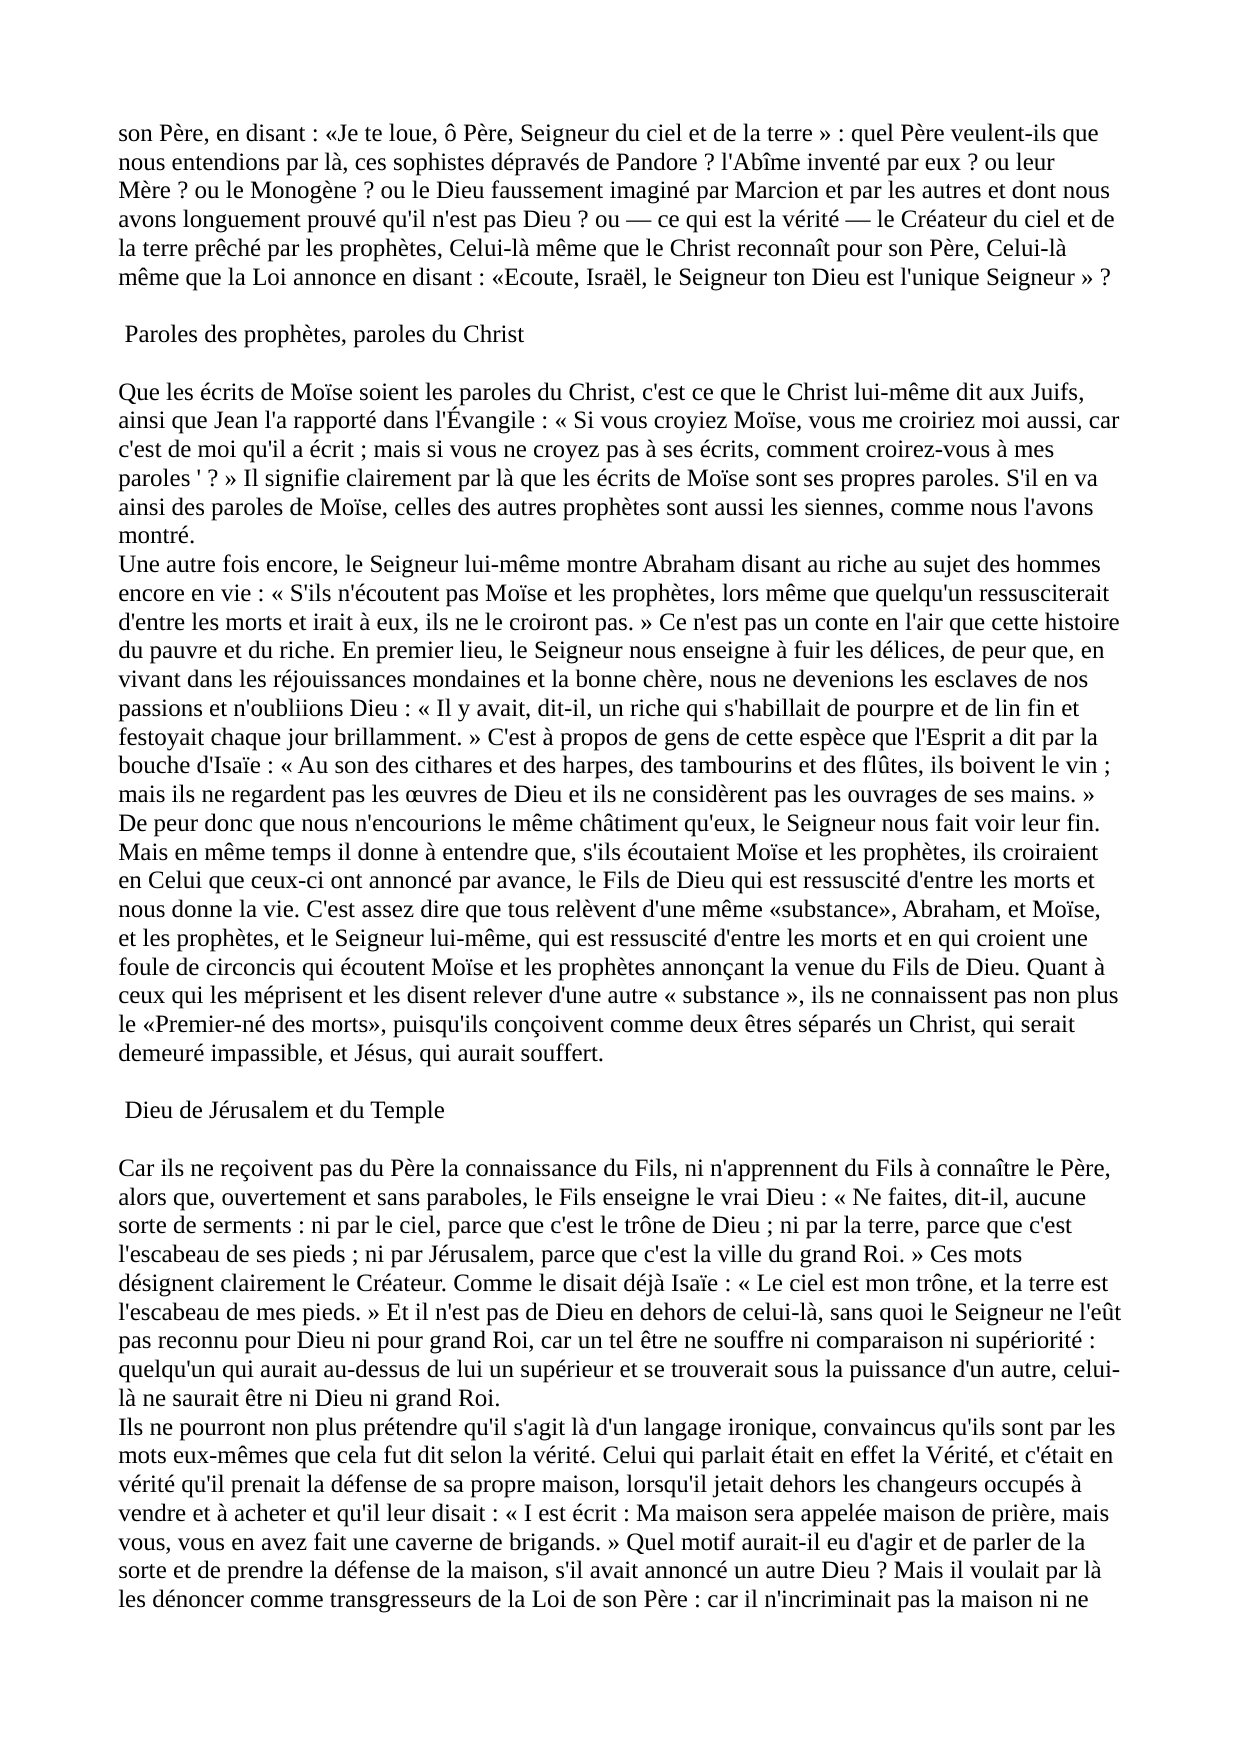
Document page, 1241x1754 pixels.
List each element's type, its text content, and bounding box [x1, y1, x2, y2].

text son Père, en disant : «Je te loue, ô Père, Seigneur du ciel et de la terre » : quel Père veulent-ils que nous entendions par là, ces sophistes dépravés de Pandore ? l'Abîme inventé par eux ? ou leur Mère ? ou le Monogène ? ou le Dieu faussement imaginé par Marcion et par les autres et dont nous avons longuement prouvé qu'il n'est pas Dieu ? ou — ce qui est la vérité — le Créateur du ciel et de la terre prêché par les prophètes, Celui-là même que le Christ reconnaît pour son Père, Celui-là même que la Loi annonce en disant : «Ecoute, Israël, le Seigneur ton Dieu est l'unique Seigneur » ? [118, 118, 1122, 291]
text Car ils ne reçoivent pas du Père la connaissance du Fils, ni n'apprennent du Fils à connaître le Père, alors que, ouvertement et sans paraboles, le Fils enseigne le vrai Dieu : « Ne faites, dit-il, aucune sorte de serments : ni par le ciel, parce que c'est le trône de Dieu ; ni par la terre, parce que c'est l'escabeau de ses pieds ; ni par Jérusalem, parce que c'est la ville du grand Roi. » Ces mots désignent clairement le Créateur. Comme le disait déjà Isaïe : « Le ciel est mon trône, et la terre est l'escabeau de mes pieds. » Et il n'est pas de Dieu en dehors de celui-là, sans quoi le Seigneur ne l'eût pas reconnu pour Dieu ni pour grand Roi, car un tel être ne souffre ni comparaison ni supériorité : quelqu'un qui aurait au-dessus de lui un supérieur et se trouverait sous la puissance d'un autre, celui-là ne saurait être ni Dieu ni grand Roi. [118, 1153, 1122, 1412]
text Paroles des prophètes, paroles du Christ [118, 319, 1122, 348]
text Ils ne pourront non plus prétendre qu'il s'agit là d'un langage ironique, convaincus qu'ils sont par les mots eux-mêmes que cela fut dit selon la vérité. Celui qui parlait était en effet la Vérité, et c'était en vérité qu'il prenait la défense de sa propre maison, lorsqu'il jetait dehors les changeurs occupés à vendre et à acheter et qu'il leur disait : « I est écrit : Ma maison sera appelée maison de prière, mais vous, vous en avez fait une caverne de brigands. » Quel motif aurait-il eu d'agir et de parler de la sorte et de prendre la défense de la maison, s'il avait annoncé un autre Dieu ? Mais il voulait par là les dénoncer comme transgresseurs de la Loi de son Père : car il n'incriminait pas la maison ni ne [118, 1412, 1122, 1613]
text Que les écrits de Moïse soient les paroles du Christ, c'est ce que le Christ lui-même dit aux Juifs, ainsi que Jean l'a rapporté dans l'Évangile : « Si vous croyiez Moïse, vous me croiriez moi aussi, car c'est de moi qu'il a écrit ; mais si vous ne croyez pas à ses écrits, comment croirez-vous à mes paroles ' ? » Il signifie clairement par là que les écrits de Moïse sont ses propres paroles. S'il en va ainsi des paroles de Moïse, celles des autres prophètes sont aussi les siennes, comme nous l'avons montré. [118, 377, 1122, 549]
text Une autre fois encore, le Seigneur lui-même montre Abraham disant au riche au sujet des hommes encore en vie : « S'ils n'écoutent pas Moïse et les prophètes, lors même que quelqu'un ressusciterait d'entre les morts et irait à eux, ils ne le croiront pas. » Ce n'est pas un conte en l'air que cette histoire du pauvre et du riche. En premier lieu, le Seigneur nous enseigne à fuir les délices, de peur que, en vivant dans les réjouissances mondaines et la bonne chère, nous ne devenions les esclaves de nos passions et n'oubliions Dieu : « Il y avait, dit-il, un riche qui s'habillait de pourpre et de lin fin et festoyait chaque jour brillamment. » C'est à propos de gens de cette espèce que l'Esprit a dit par la bouche d'Isaïe : « Au son des cithares et des harpes, des tambourins et des flûtes, ils boivent le vin ; mais ils ne regardent pas les œuvres de Dieu et ils ne considèrent pas les ouvrages de ses mains. » De peur donc que nous n'encourions le même châtiment qu'eux, le Seigneur nous fait voir leur fin. Mais en même temps il donne à entendre que, s'ils écoutaient Moïse et les prophètes, ils croiraient en Celui que ceux-ci ont annoncé par avance, le Fils de Dieu qui est ressuscité d'entre les morts et nous donne la vie. C'est assez dire que tous relèvent d'une même «substance», Abraham, et Moïse, et les prophètes, et le Seigneur lui-même, qui est ressuscité d'entre les morts et en qui croient une foule de circoncis qui écoutent Moïse et les prophètes annonçant la venue du Fils de Dieu. Quant à ceux qui les méprisent et les disent relever d'une autre « substance », ils ne connaissent pas non plus le «Premier-né des morts», puisqu'ils conçoivent comme deux êtres séparés un Christ, qui serait demeuré impassible, et Jésus, qui aurait souffert. [118, 549, 1122, 1067]
text Dieu de Jérusalem et du Temple [118, 1096, 1122, 1124]
